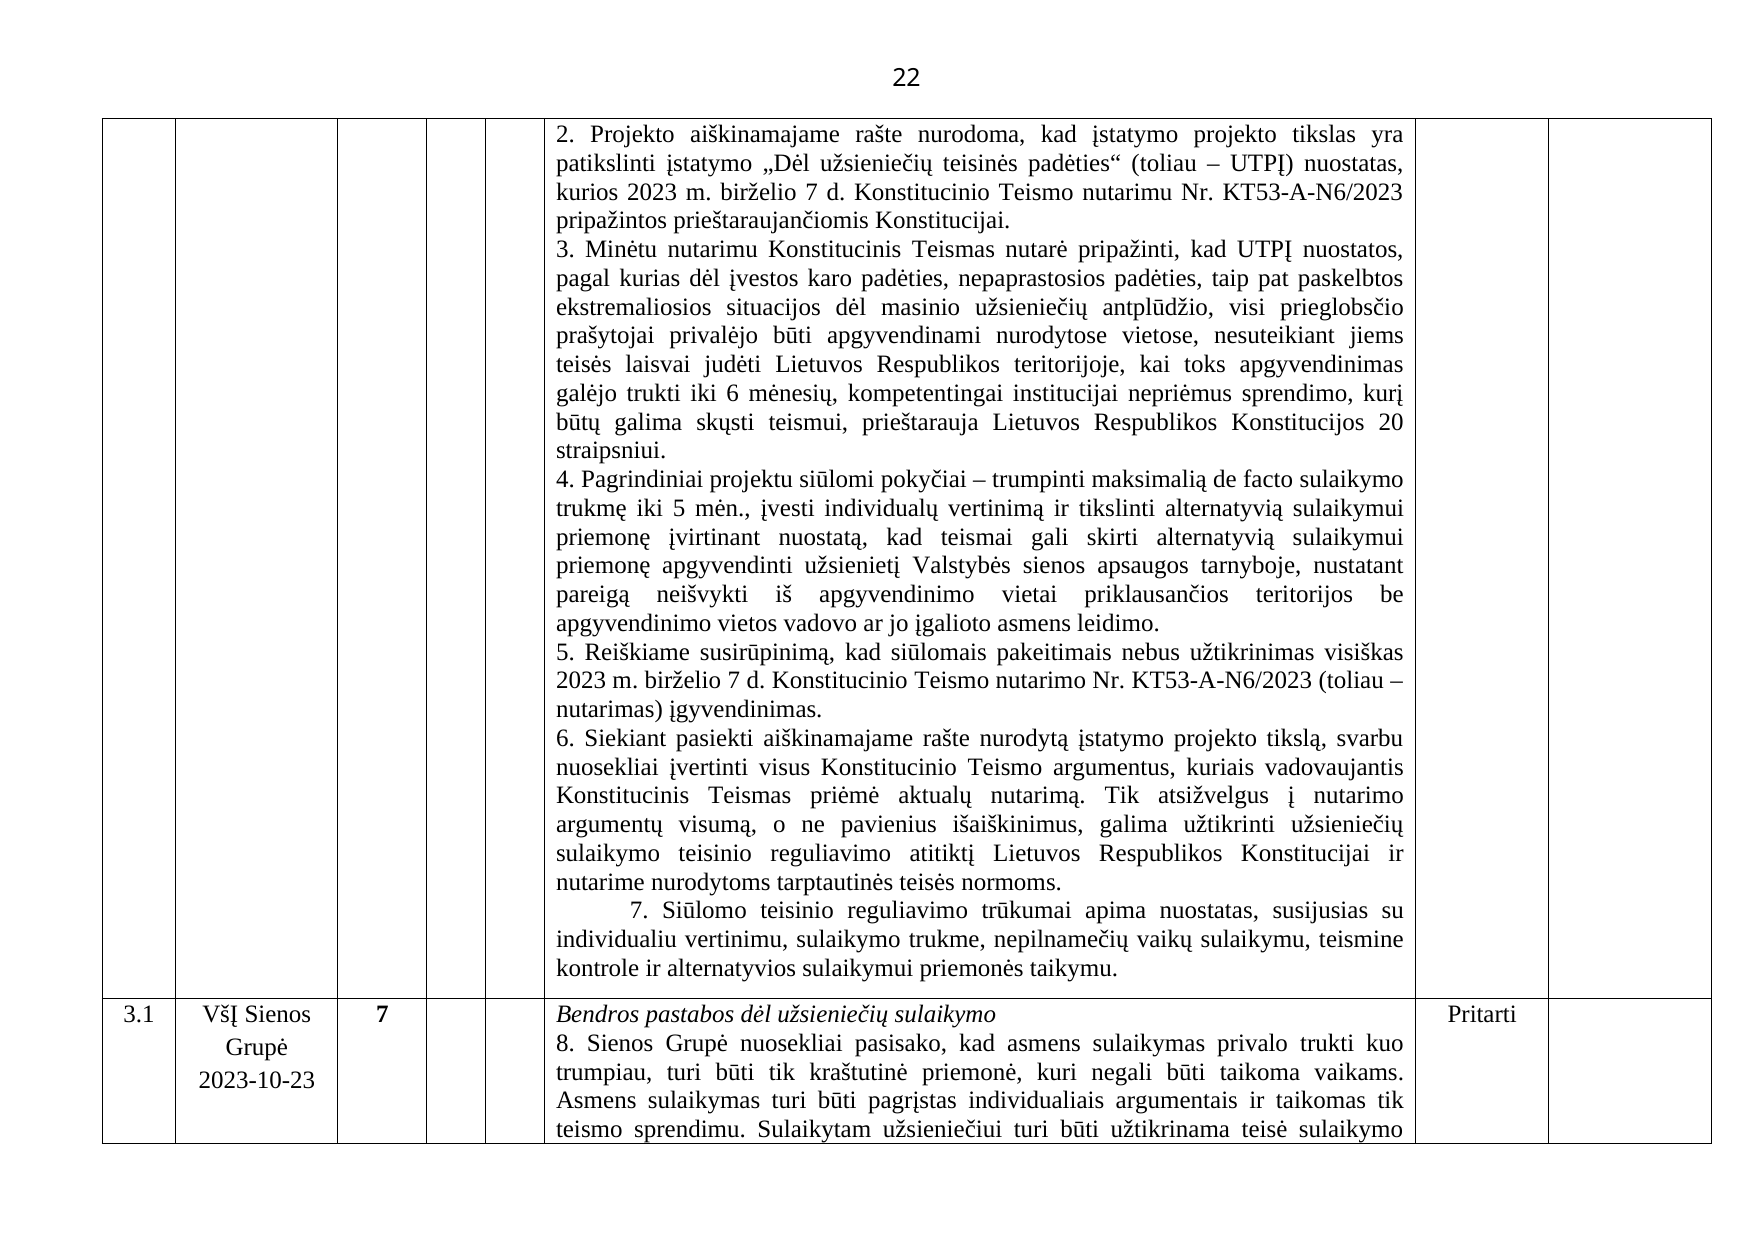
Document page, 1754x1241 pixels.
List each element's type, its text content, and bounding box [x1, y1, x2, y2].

table_cell 2. Projekto aiškinamajame rašte nurodoma, kad įstatymo projekto tikslas yra patikslinti įstatymo „Dėl užsieniečių teisinės padėties“ (toliau – UTPĮ) nuostatas, kurios 2023 m. birželio 7 d. Konstitucinio Teismo nutarimu Nr. KT53-A-N6/2023 pripažintos prieštaraujančiomis Konstitucijai. 3. Minėtu nutarimu Konstitucinis Teismas nutarė pripažinti, kad UTPĮ nuostatos, pagal kurias dėl įvestos karo padėties, nepaprastosios padėties, taip pat paskelbtos ekstremaliosios situacijos dėl masinio užsieniečių antplūdžio, visi prieglobsčio prašytojai privalėjo būti apgyvendinami nurodytose vietose, nesuteikiant jiems teisės laisvai judėti Lietuvos Respublikos teritorijoje, kai toks apgyvendinimas galėjo trukti iki 6 mėnesių, kompetentingai institucijai nepriėmus sprendimo, kurį būtų galima skųsti teismui, prieštarauja Lietuvos Respublikos Konstitucijos 20 straipsniui. 4. Pagrindiniai projektu siūlomi pokyčiai – trumpinti maksimalią de facto sulaikymo trukmę iki 5 mėn., įvesti individualų vertinimą ir tikslinti alternatyvią sulaikymui priemonę įvirtinant nuostatą, kad teismai gali skirti alternatyvią sulaikymui priemonę apgyvendinti užsienietį Valstybės sienos apsaugos tarnyboje, nustatant pareigą neišvykti iš apgyvendinimo vietai priklausančios teritorijos be apgyvendinimo vietos vadovo ar jo įgalioto asmens leidimo. 5. Reiškiame susirūpinimą, kad siūlomais pakeitimais nebus užtikrinimas visiškas 2023 m. birželio 7 d. Konstitucinio Teismo nutarimo Nr. KT53-A-N6/2023 (toliau – nutarimas) įgyvendinimas. 6. Siekiant pasiekti aiškinamajame rašte nurodytą įstatymo projekto tikslą, svarbu nuosekliai įvertinti visus Konstitucinio Teismo argumentus, kuriais vadovaujantis Konstitucinis Teismas priėmė aktualų nutarimą. Tik atsižvelgus į nutarimo argumentų visumą, o ne pavienius išaiškinimus, galima užtikrinti užsieniečių sulaikymo teisinio reguliavimo atitiktį Lietuvos Respublikos Konstitucijai ir nutarime nurodytoms tarptautinės teisės normoms. 7. Siūlomo teisinio reguliavimo trūkumai apima nuostatas, susijusias su individualiu vertinimu, sulaikymo trukme, nepilnamečių vaikų sulaikymu, teismine kontrole ir alternatyvios sulaikymui priemonės taikymu. [545, 119, 1415, 998]
table_cell [103, 119, 175, 998]
table_cell [176, 119, 337, 998]
table_cell Pritarti [1416, 999, 1548, 1143]
table_cell Bendros pastabos dėl užsieniečių sulaikymo 8. Sienos Grupė nuosekliai pasisako, kad asmens sulaikymas privalo trukti kuo trumpiau, turi būti tik kraštutinė priemonė, kuri negali būti taikoma vaikams. Asmens sulaikymas turi būti pagrįstas individualiais argumentais ir taikomas tik teismo sprendimu. Sulaikytam užsieniečiui turi būti užtikrinama teisė sulaikymo [545, 999, 1415, 1143]
table_cell [427, 999, 485, 1143]
table_cell [1416, 119, 1548, 998]
table_cell 7 [338, 999, 426, 1143]
table_cell [1549, 119, 1711, 998]
table_cell [486, 119, 544, 998]
table_cell VšĮ Sienos Grupė 2023-10-23 [176, 999, 337, 1143]
table_cell [486, 999, 544, 1143]
table_cell 3.1 [103, 999, 175, 1143]
table_cell [427, 119, 485, 998]
table_cell [338, 119, 426, 998]
table_cell [1549, 999, 1711, 1143]
